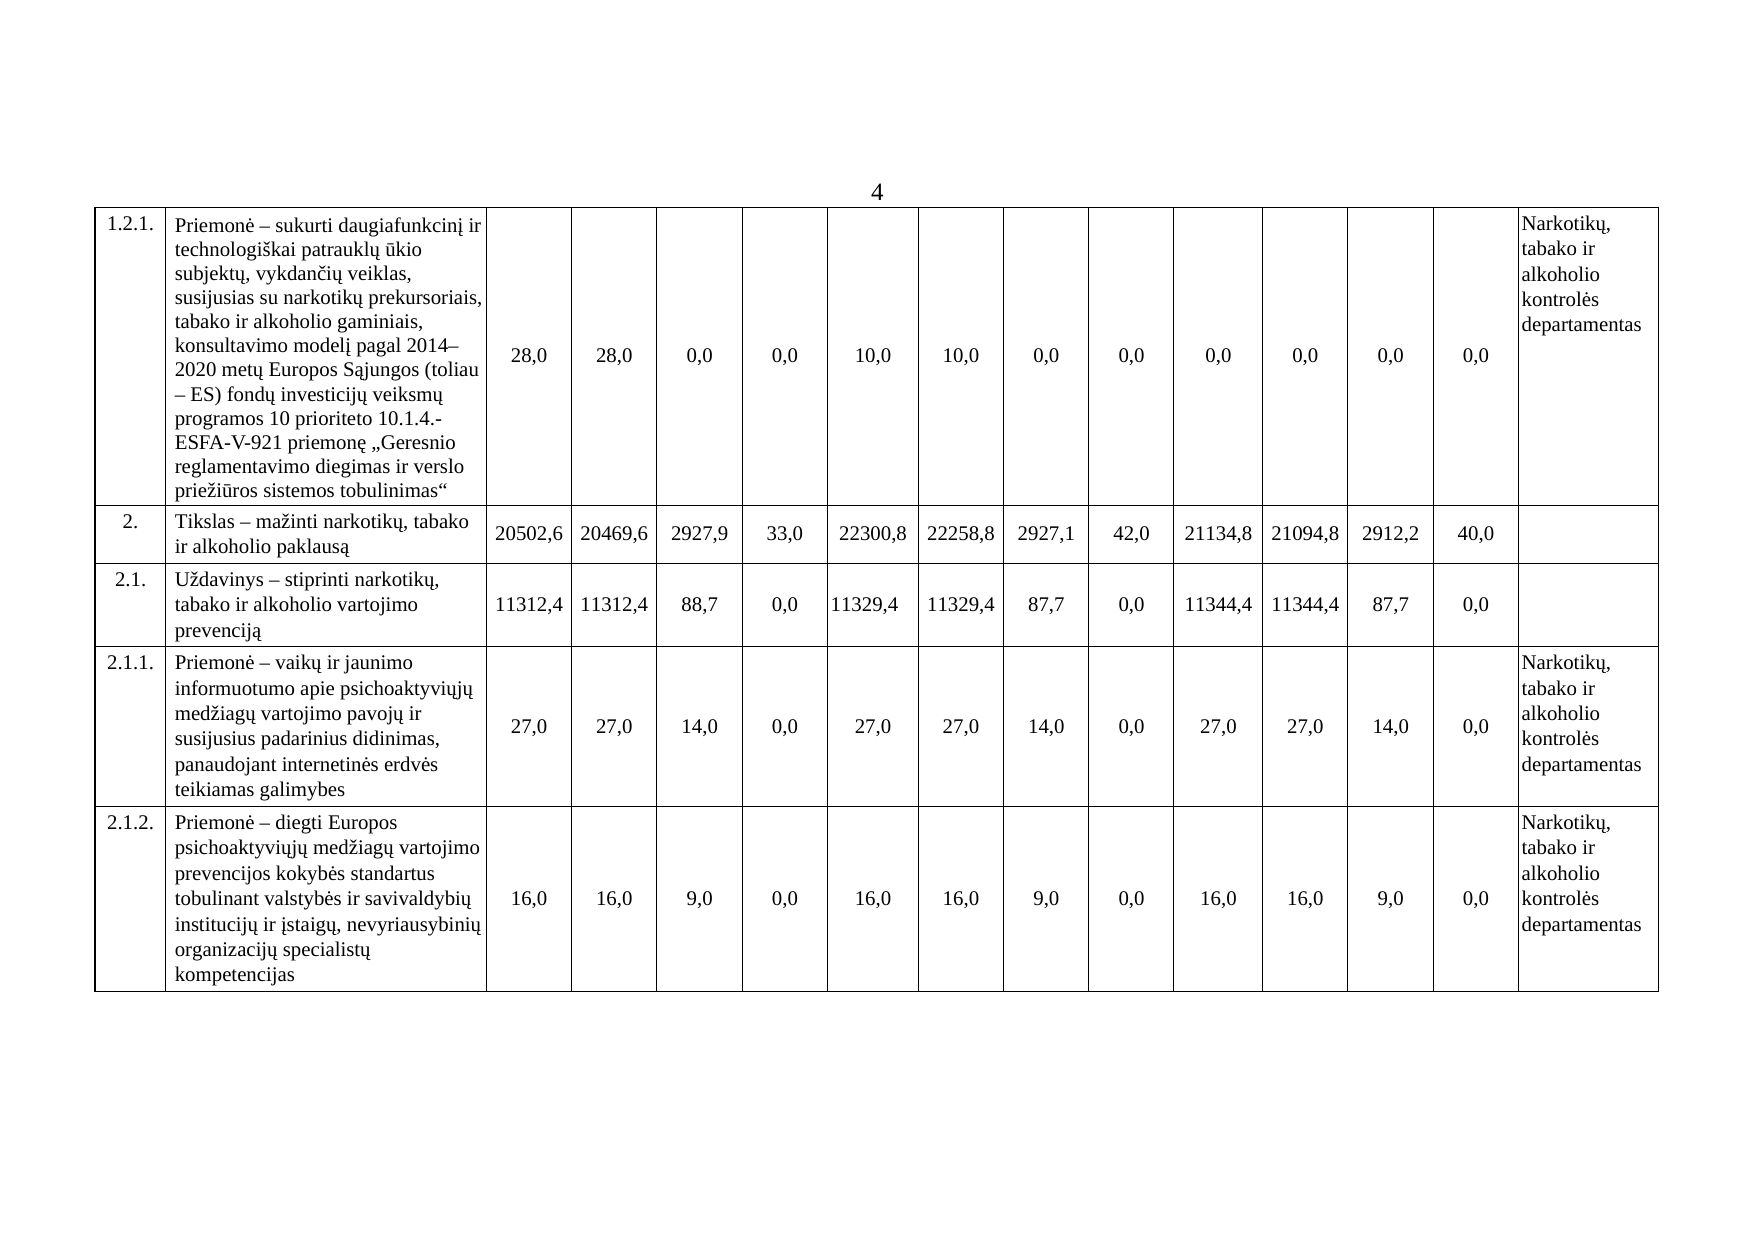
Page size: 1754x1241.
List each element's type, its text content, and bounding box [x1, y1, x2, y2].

table_cell 22300,8 [828, 506, 918, 563]
table_cell Tikslas – mažinti narkotikų, tabako ir alkoholio paklausą [166, 506, 486, 563]
table_cell 2. [96, 506, 165, 563]
table_cell 20502,6 [487, 506, 571, 563]
table_cell 0,0 [1174, 208, 1262, 505]
table_cell 27,0 [1174, 647, 1262, 806]
table_cell 0,0 [743, 564, 827, 646]
table_cell Narkotikų, tabako ir alkoholio kontrolės departamentas [1519, 807, 1658, 991]
table_cell 16,0 [1174, 807, 1262, 991]
table_cell Priemonė – diegti Europos psichoaktyviųjų medžiagų vartojimo prevencijos kokybės standartus tobulinant valstybės ir savivaldybių institucijų ir įstaigų, nevyriausybinių organizacijų specialistų kompetencijas [166, 807, 486, 991]
table_cell 0,0 [1434, 807, 1518, 991]
table_cell Narkotikų, tabako ir alkoholio kontrolės departamentas [1519, 208, 1658, 505]
table_cell 11312,4 [572, 564, 656, 646]
table_cell 0,0 [657, 208, 742, 505]
table_cell 14,0 [657, 647, 742, 806]
table_cell 28,0 [572, 208, 656, 505]
table_cell [1519, 564, 1658, 646]
table_cell 11344,4 [1174, 564, 1262, 646]
table_cell Narkotikų, tabako ir alkoholio kontrolės departamentas [1519, 647, 1658, 806]
table_cell 9,0 [657, 807, 742, 991]
table_cell Priemonė – sukurti daugiafunkcinį ir technologiškai patrauklų ūkio subjektų, vykdančių veiklas, susijusias su narkotikų prekursoriais, tabako ir alkoholio gaminiais, konsultavimo modelį pagal 2014–2020 metų Europos Sąjungos (toliau – ES) fondų investicijų veiksmų programos 10 prioriteto 10.1.4.-ESFA-V-921 priemonę „Geresnio reglamentavimo diegimas ir verslo priežiūros sistemos tobulinimas“ [166, 208, 486, 505]
table_cell 2.1. [96, 564, 165, 646]
table_cell 0,0 [1089, 807, 1173, 991]
table_cell 42,0 [1089, 506, 1173, 563]
table_cell Uždavinys – stiprinti narkotikų, tabako ir alkoholio vartojimo prevenciją [166, 564, 486, 646]
table_cell 21134,8 [1174, 506, 1262, 563]
table_cell 0,0 [743, 208, 827, 505]
table_cell 11344,4 [1263, 564, 1347, 646]
table_cell 40,0 [1434, 506, 1518, 563]
table_cell 16,0 [487, 807, 571, 991]
table_cell 11312,4 [487, 564, 571, 646]
table_cell 27,0 [828, 647, 918, 806]
table_cell 0,0 [743, 647, 827, 806]
table_cell 16,0 [919, 807, 1003, 991]
table_cell 0,0 [1263, 208, 1347, 505]
table_cell 2927,1 [1004, 506, 1088, 563]
table_cell 16,0 [1263, 807, 1347, 991]
table_cell 14,0 [1004, 647, 1088, 806]
table_cell 1.2.1. [96, 208, 165, 505]
table_cell 0,0 [743, 807, 827, 991]
table_cell 2927,9 [657, 506, 742, 563]
table_cell 27,0 [487, 647, 571, 806]
table_cell 33,0 [743, 506, 827, 563]
table_cell 16,0 [828, 807, 918, 991]
table_cell 87,7 [1348, 564, 1433, 646]
table_cell 27,0 [572, 647, 656, 806]
table_cell 88,7 [657, 564, 742, 646]
table_cell 27,0 [919, 647, 1003, 806]
table_cell 2.1.1. [96, 647, 165, 806]
table_cell 2912,2 [1348, 506, 1433, 563]
table_cell 0,0 [1089, 208, 1173, 505]
table_cell 11329,4 [828, 564, 918, 646]
table_cell 28,0 [487, 208, 571, 505]
table_cell 21094,8 [1263, 506, 1347, 563]
table_cell 0,0 [1434, 208, 1518, 505]
table_cell 16,0 [572, 807, 656, 991]
table_cell 0,0 [1089, 564, 1173, 646]
table_cell 20469,6 [572, 506, 656, 563]
table_cell 10,0 [828, 208, 918, 505]
table_cell Priemonė – vaikų ir jaunimo informuotumo apie psichoaktyviųjų medžiagų vartojimo pavojų ir susijusius padarinius didinimas, panaudojant internetinės erdvės teikiamas galimybes [166, 647, 486, 806]
table_cell 22258,8 [919, 506, 1003, 563]
table_cell 14,0 [1348, 647, 1433, 806]
table_cell 9,0 [1348, 807, 1433, 991]
table_cell 11329,4 [919, 564, 1003, 646]
table_cell [1519, 506, 1658, 563]
table_cell 87,7 [1004, 564, 1088, 646]
table_cell 0,0 [1348, 208, 1433, 505]
table_cell 9,0 [1004, 807, 1088, 991]
table_cell 0,0 [1004, 208, 1088, 505]
table_cell 27,0 [1263, 647, 1347, 806]
table_cell 2.1.2. [96, 807, 165, 991]
table_cell 0,0 [1434, 647, 1518, 806]
table_cell 0,0 [1434, 564, 1518, 646]
table_cell 0,0 [1089, 647, 1173, 806]
table_cell 10,0 [919, 208, 1003, 505]
